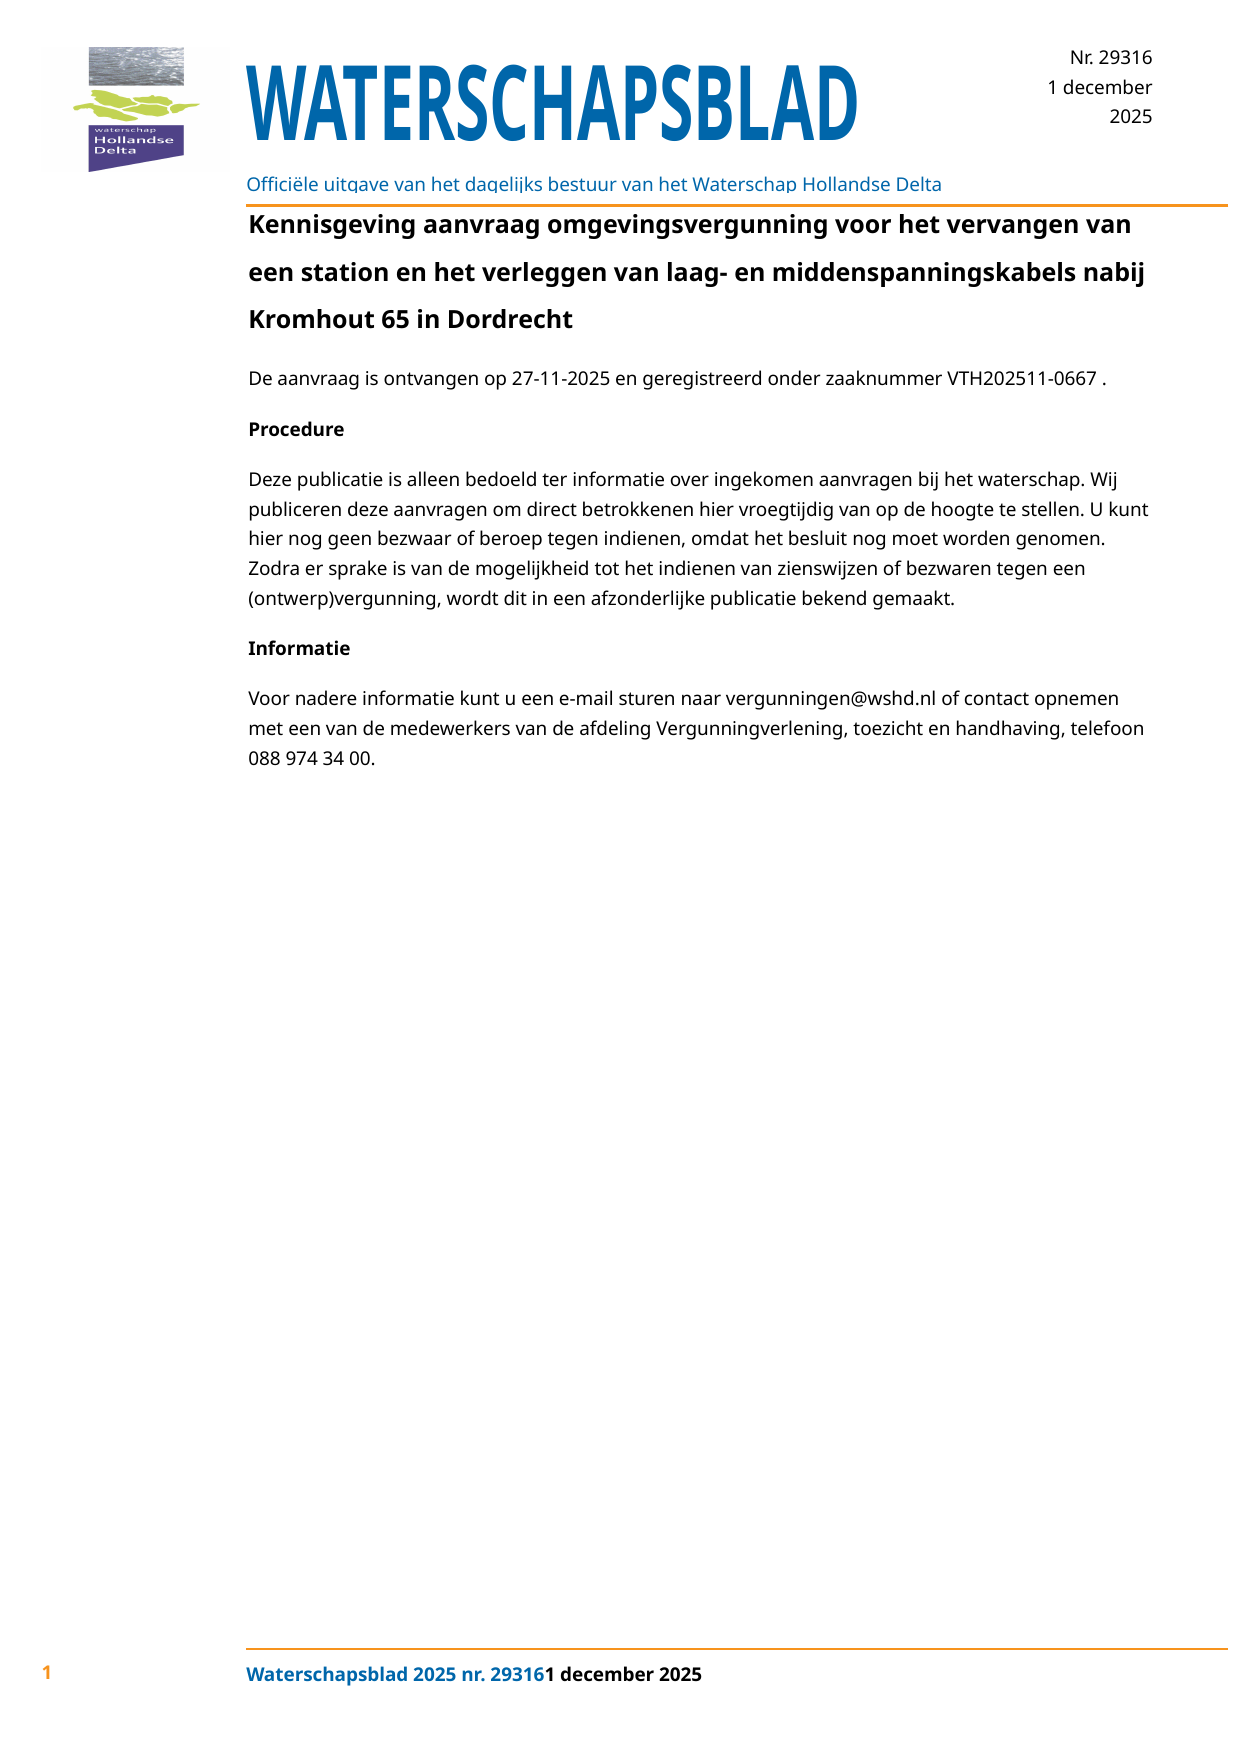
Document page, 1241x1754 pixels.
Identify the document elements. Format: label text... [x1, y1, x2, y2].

text Informatie [248, 635, 1152, 661]
text Voor nadere informatie kunt u een e-mail sturen naar vergunningen@wshd.nl of contact opnemen met een van de medewerkers van de afdeling Vergunningverlening, toezicht en handhaving, telefoon 088 974 34 00. [248, 686, 1152, 770]
text Kennisgeving aanvraag omgevingsvergunning voor het vervangen van een station en het verleggen van laag- en middenspanningskabels nabij Kromhout 65 in Dordrecht [248, 207, 1152, 336]
picture [41, 47, 231, 172]
text Deze publicatie is alleen bedoeld ter informatie over ingekomen aanvragen bij het waterschap. Wij publiceren deze aanvragen om direct betrokkenen hier vroegtijdig van op de hoogte te stellen. U kunt hier nog geen bezwaar of beroep tegen indienen, omdat het besluit nog moet worden genomen. Zodra er sprake is van de mogelijkheid tot het indienen van zienswijzen of bezwaren tegen een (ontwerp)vergunning, wordt dit in een afzonderlijke publicatie bekend gemaakt. [248, 466, 1152, 610]
text De aanvraag is ontvangen op 27-11-2025 en geregistreerd onder zaaknummer VTH202511-0667 . [248, 366, 1152, 391]
text Procedure [248, 416, 1152, 442]
